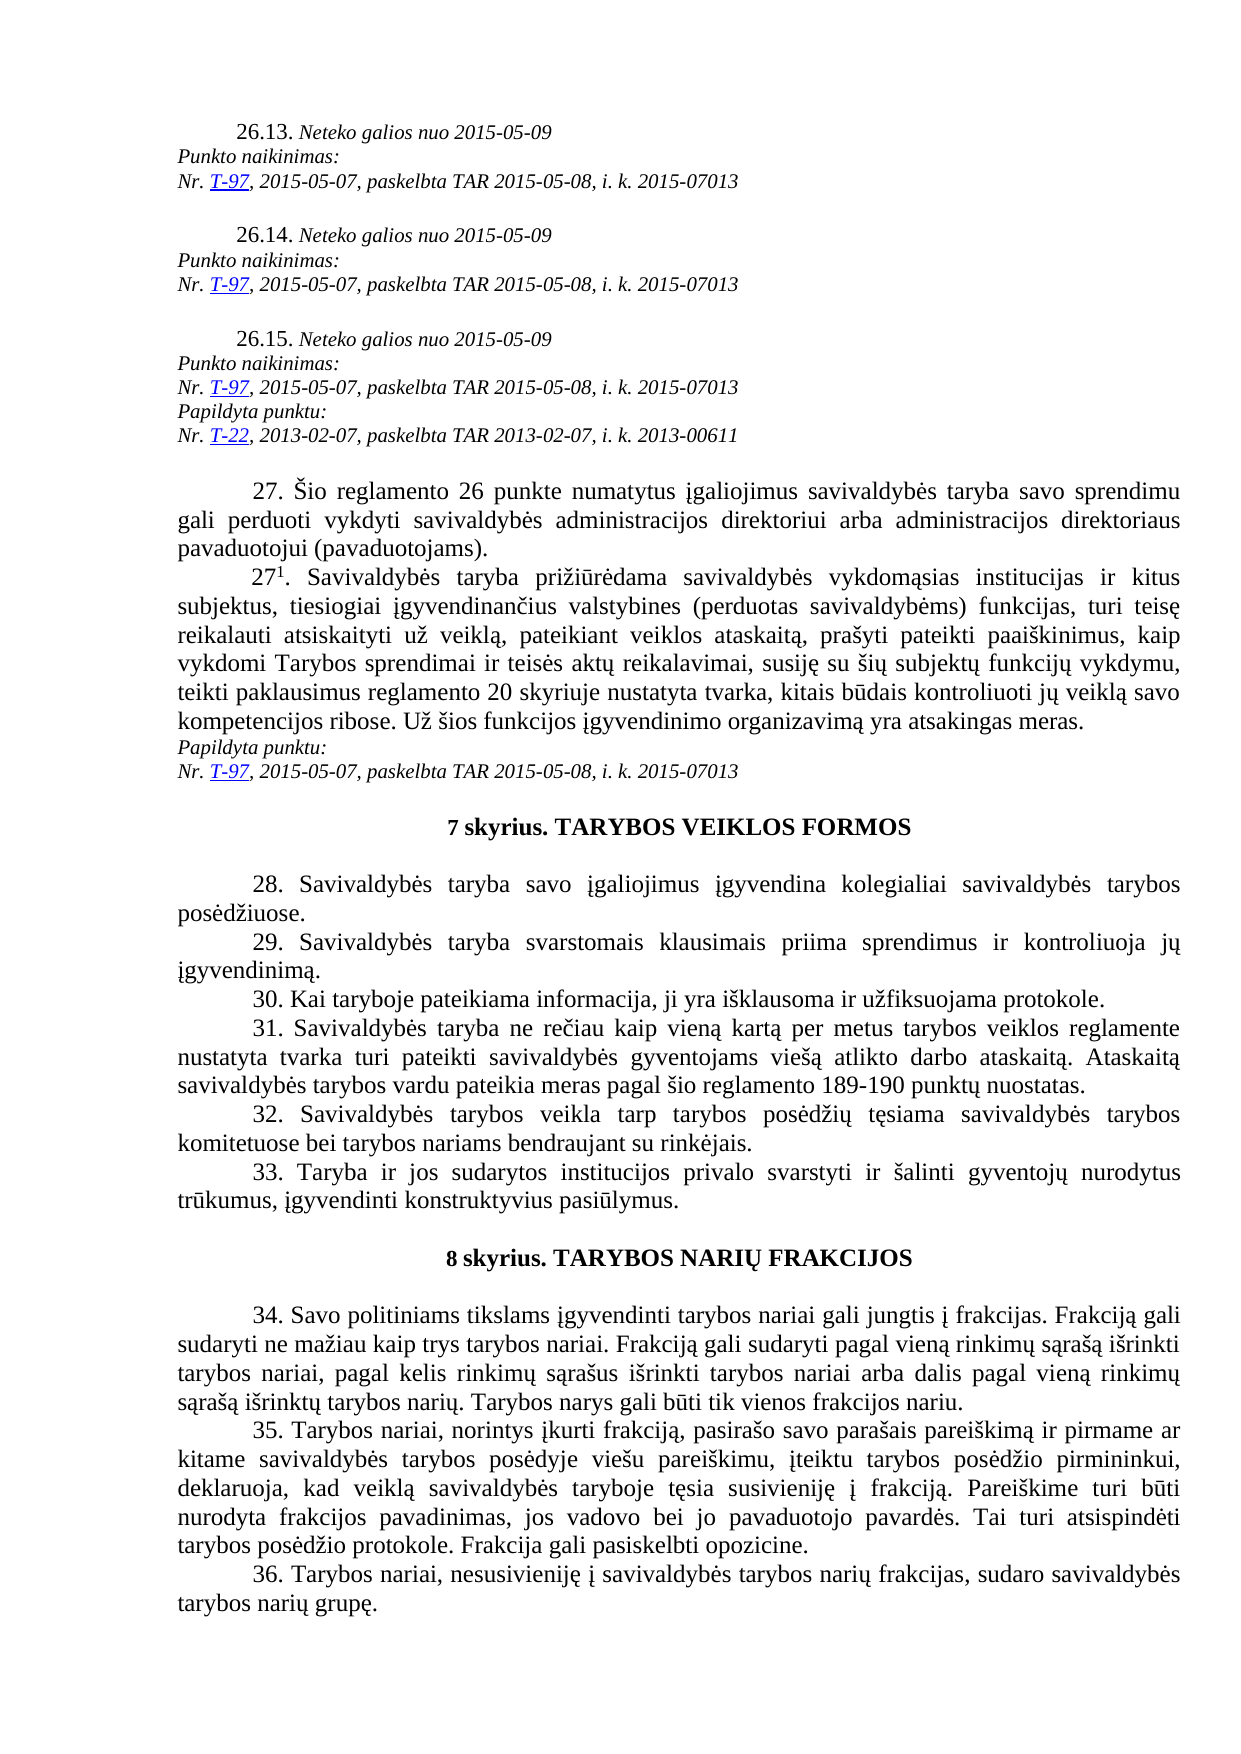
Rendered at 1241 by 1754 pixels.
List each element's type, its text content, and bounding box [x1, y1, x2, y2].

text Nr. T-97, 2015-05-07, paskelbta TAR 2015-05-08, i. k. 2015-07013 [177, 375, 1181, 399]
text 26.14. Neteko galios nuo 2015-05-09 [177, 221, 1181, 248]
text Nr. T-97, 2015-05-07, paskelbta TAR 2015-05-08, i. k. 2015-07013 [177, 759, 1181, 783]
text 8 skyrius. TARYBOS NARIŲ FRAKCIJOS [177, 1243, 1181, 1272]
text Punkto naikinimas: [177, 248, 1181, 272]
text Papildyta punktu: [177, 735, 1181, 759]
text 32. Savivaldybės tarybos veikla tarp tarybos posėdžių tęsiama savivaldybės tarybos komitetuose bei tarybos nariams bendraujant su rinkėjais. [177, 1099, 1181, 1157]
text Punkto naikinimas: [177, 144, 1181, 168]
text 29. Savivaldybės taryba svarstomais klausimais priima sprendimus ir kontroliuoja jų įgyvendinimą. [177, 927, 1181, 984]
text 35. Tarybos nariai, norintys įkurti frakciją, pasirašo savo parašais pareiškimą ir pirmame ar kitame savivaldybės tarybos posėdyje viešu pareiškimu, įteiktu tarybos posėdžio pirmininkui, deklaruoja, kad veiklą savivaldybės taryboje tęsia susivieniję į frakciją. Pareiškime turi būti nurodyta frakcijos pavadinimas, jos vadovo bei jo pavaduotojo pavardės. Tai turi atsispindėti tarybos posėdžio protokole. Frakcija gali pasiskelbti opozicine. [177, 1415, 1181, 1559]
text 36. Tarybos nariai, nesusivieniję į savivaldybės tarybos narių frakcijas, sudaro savivaldybės tarybos narių grupę. [177, 1559, 1181, 1617]
text Papildyta punktu: [177, 399, 1181, 423]
text 34. Savo politiniams tikslams įgyvendinti tarybos nariai gali jungtis į frakcijas. Frakciją gali sudaryti ne mažiau kaip trys tarybos nariai. Frakciją gali sudaryti pagal vieną rinkimų sąrašą išrinkti tarybos nariai, pagal kelis rinkimų sąrašus išrinkti tarybos nariai arba dalis pagal vieną rinkimų sąrašą išrinktų tarybos narių. Tarybos narys gali būti tik vienos frakcijos nariu. [177, 1300, 1181, 1415]
text 28. Savivaldybės taryba savo įgaliojimus įgyvendina kolegialiai savivaldybės tarybos posėdžiuose. [177, 869, 1181, 927]
text Punkto naikinimas: [177, 351, 1181, 375]
text 31. Savivaldybės taryba ne rečiau kaip vieną kartą per metus tarybos veiklos reglamente nustatyta tvarka turi pateikti savivaldybės gyventojams viešą atlikto darbo ataskaitą. Ataskaitą savivaldybės tarybos vardu pateikia meras pagal šio reglamento 189-190 punktų nuostatas. [177, 1013, 1181, 1099]
text Nr. T-97, 2015-05-07, paskelbta TAR 2015-05-08, i. k. 2015-07013 [177, 168, 1181, 193]
text 26.15. Neteko galios nuo 2015-05-09 [177, 324, 1181, 351]
text 271. Savivaldybės taryba prižiūrėdama savivaldybės vykdomąsias institucijas ir kitus subjektus, tiesiogiai įgyvendinančius valstybines (perduotas savivaldybėms) funkcijas, turi teisę reikalauti atsiskaityti už veiklą, pateikiant veiklos ataskaitą, prašyti pateikti paaiškinimus, kaip vykdomi Tarybos sprendimai ir teisės aktų reikalavimai, susiję su šių subjektų funkcijų vykdymu, teikti paklausimus reglamento 20 skyriuje nustatyta tvarka, kitais būdais kontroliuoti jų veiklą savo kompetencijos ribose. Už šios funkcijos įgyvendinimo organizavimą yra atsakingas meras. [177, 562, 1181, 735]
text 7 skyrius. TARYBOS VEIKLOS FORMOS [177, 812, 1181, 840]
text 30. Kai taryboje pateikiama informacija, ji yra išklausoma ir užfiksuojama protokole. [177, 984, 1181, 1013]
text 33. Taryba ir jos sudarytos institucijos privalo svarstyti ir šalinti gyventojų nurodytus trūkumus, įgyvendinti konstruktyvius pasiūlymus. [177, 1157, 1181, 1214]
text Nr. T-97, 2015-05-07, paskelbta TAR 2015-05-08, i. k. 2015-07013 [177, 272, 1181, 296]
text 27. Šio reglamento 26 punkte numatytus įgaliojimus savivaldybės taryba savo sprendimu gali perduoti vykdyti savivaldybės administracijos direktoriui arba administracijos direktoriaus pavaduotojui (pavaduotojams). [177, 476, 1181, 562]
text Nr. T-22, 2013-02-07, paskelbta TAR 2013-02-07, i. k. 2013-00611 [177, 423, 1181, 447]
text 26.13. Neteko galios nuo 2015-05-09 [177, 118, 1181, 144]
